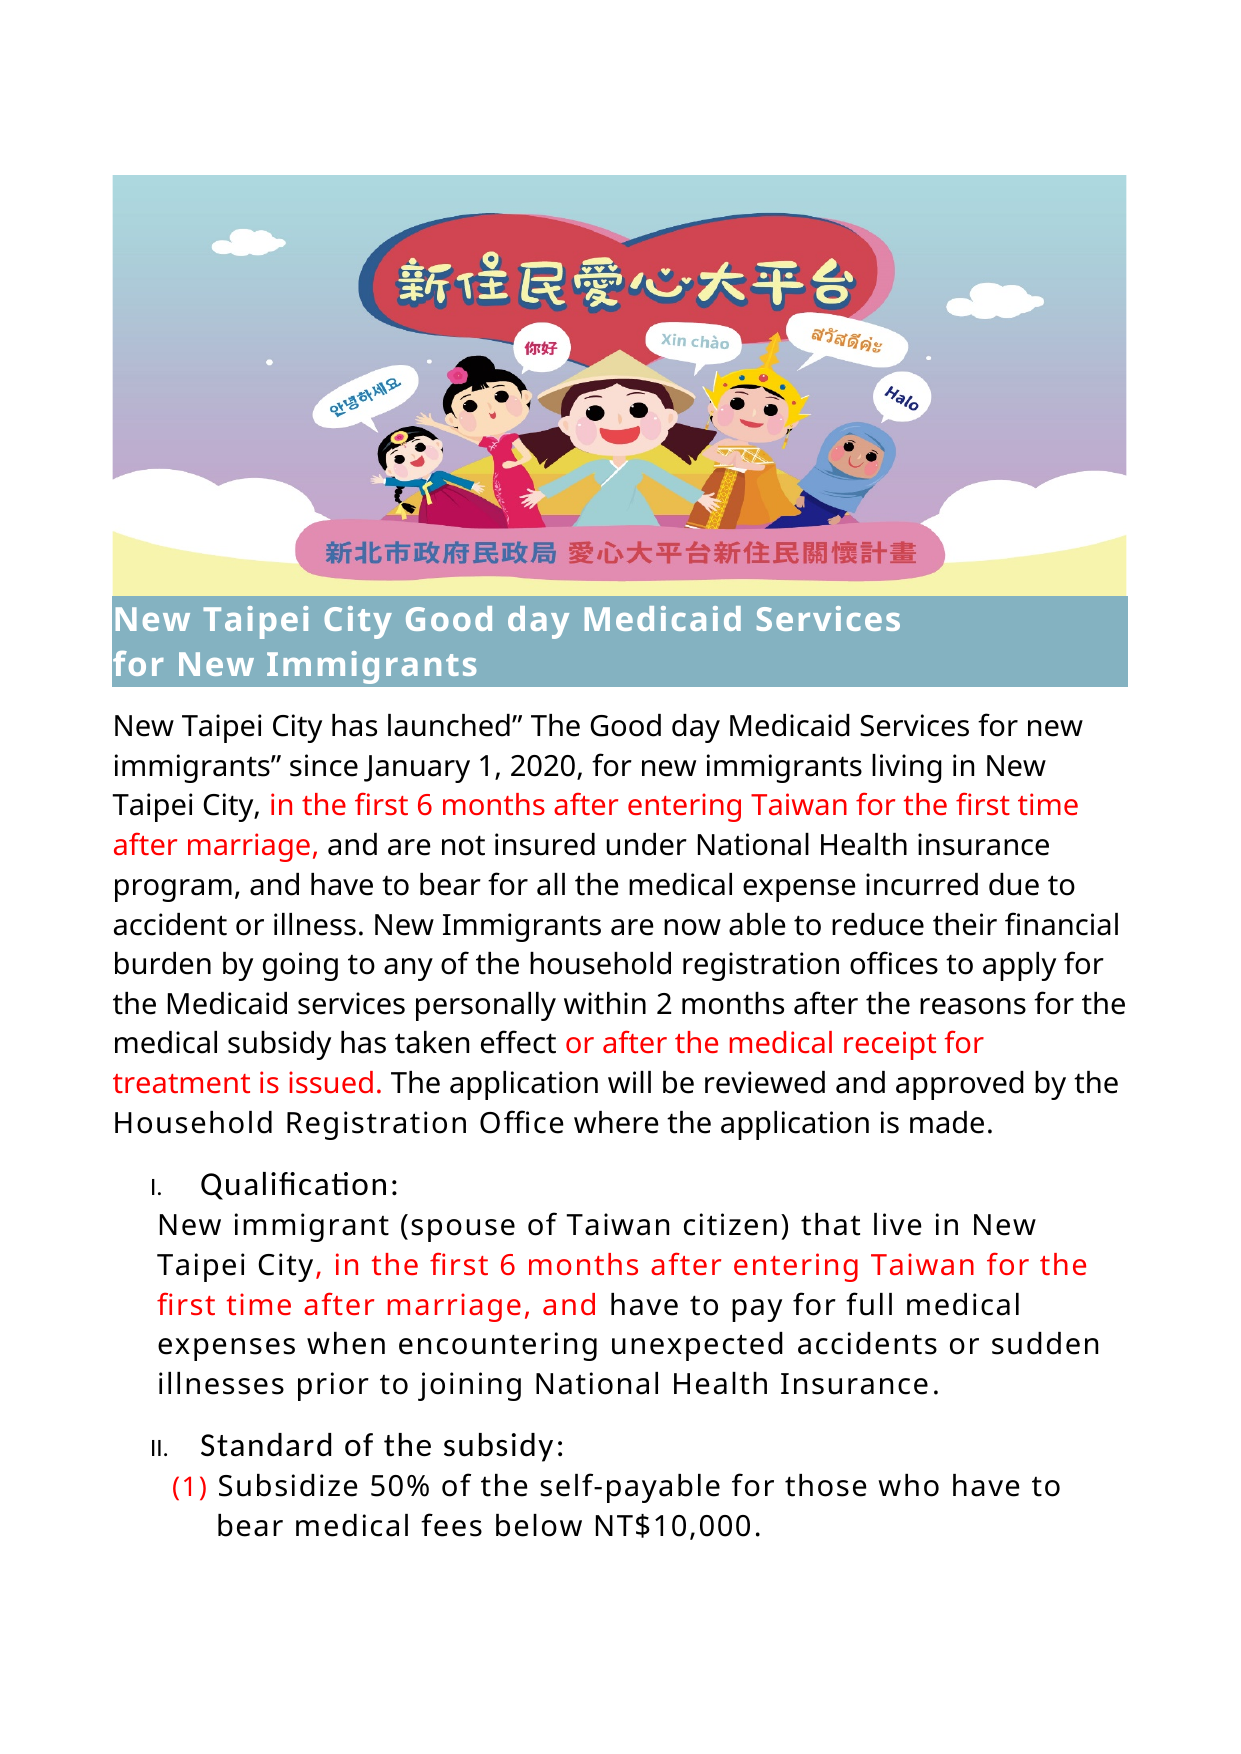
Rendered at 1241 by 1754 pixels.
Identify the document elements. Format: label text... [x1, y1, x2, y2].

picture [112, 175, 1127, 596]
list Qualification: [150, 1142, 1128, 1204]
text New immigrant (spouse of Taiwan citizen) that live in New Taipei City, in the first 6 months after entering Taiwan for the first time after marriage, and have to pay for full medical expenses when encountering unexpected accidents or sudden illnesses prior to joining National Health Insurance. [157, 1204, 1128, 1403]
text for New Immigrants [112, 641, 1128, 687]
text (1) Subsidize 50% of the self-payable for those who have to bear medical fees below NT$10,000. [172, 1465, 1128, 1545]
list Standard of the subsidy: [150, 1403, 1128, 1465]
text New Taipei City Good day Medicaid Services [112, 596, 1128, 641]
text New Taipei City has launched” The Good day Medicaid Services for new immigrants” since January 1, 2020, for new immigrants living in New Taipei City, in the first 6 months after entering Taiwan for the first time after marriage, and are not insured under National Health insurance program, and have to bear for all the medical expense incurred due to accident or illness. New Immigrants are now able to reduce their financial burden by going to any of the household registration offices to apply for the Medicaid services personally within 2 months after the reasons for the medical subsidy has taken effect or after the medical receipt for treatment is issued. The application will be reviewed and approved by the Household Registration Office where the application is made. [112, 705, 1128, 1142]
